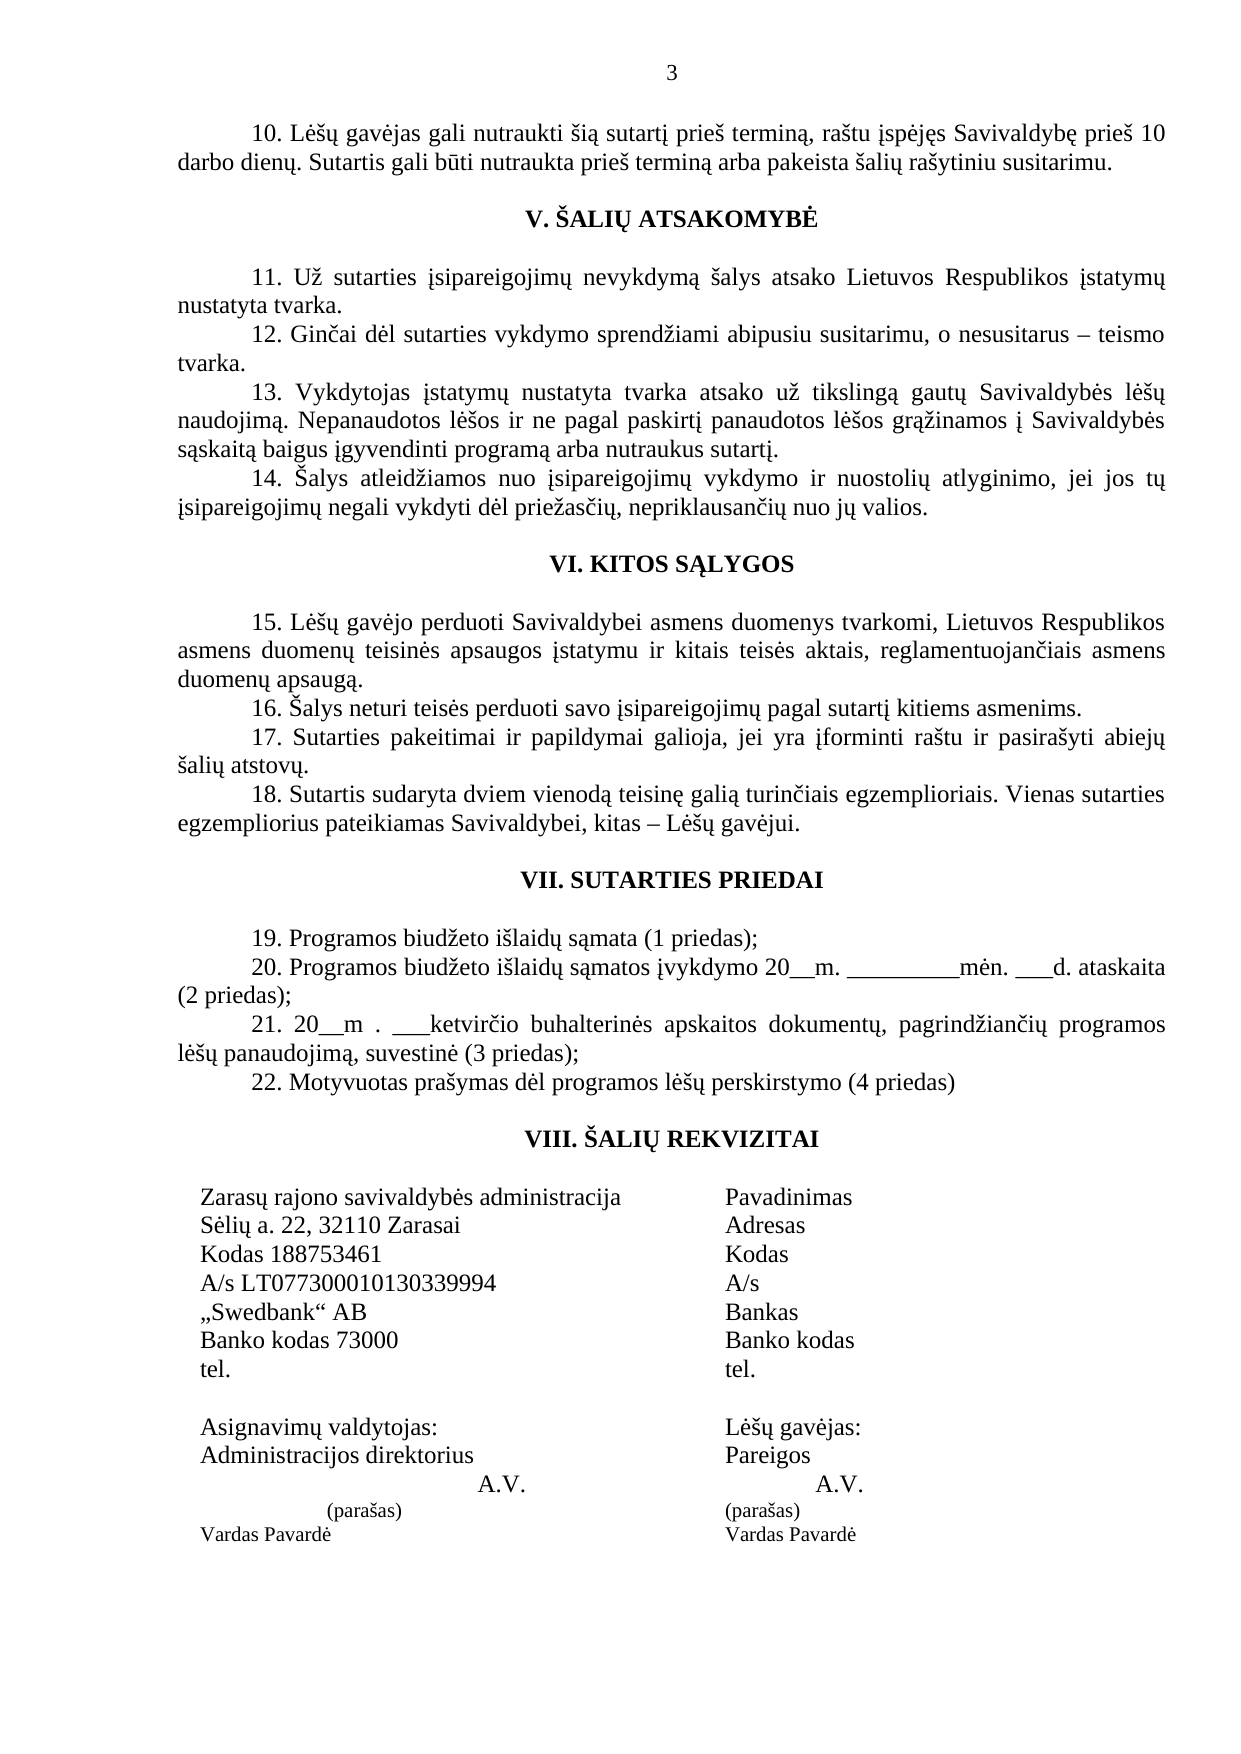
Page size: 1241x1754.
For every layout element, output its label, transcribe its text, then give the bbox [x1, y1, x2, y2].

table_cell Vardas Pavardė [189, 1522, 676, 1546]
text 18. Sutartis sudaryta dviem vienodą teisinę galią turinčiais egzemplioriais. Vienas sutarties egzempliorius pateikiamas Savivaldybei, kitas – Lėšų gavėjui. [177, 779, 1166, 837]
text 12. Ginčai dėl sutarties vykdymo sprendžiami abipusiu susitarimu, o nesusitarus – teismo tvarka. [177, 319, 1166, 377]
text 19. Programos biudžeto išlaidų sąmata (1 priedas); [177, 923, 1166, 952]
text 17. Sutarties pakeitimai ir papildymai galioja, jei yra įforminti raštu ir pasirašyti abiejų šalių atstovų. [177, 722, 1166, 779]
table_header Zarasų rajono savivaldybės administracija [189, 1182, 676, 1211]
text VI. KITOS SĄLYGOS [177, 549, 1166, 578]
text 14. Šalys atleidžiamos nuo įsipareigojimų vykdymo ir nuostolių atlyginimo, jei jos tų įsipareigojimų negali vykdyti dėl priežasčių, nepriklausančių nuo jų valios. [177, 463, 1166, 521]
text VII. SUTARTIES PRIEDAI [177, 866, 1166, 894]
table_cell tel. [189, 1354, 676, 1383]
table_cell (parašas) [189, 1498, 676, 1522]
text 21. 20__m . ___ketvirčio buhalterinės apskaitos dokumentų, pagrindžiančių programos lėšų panaudojimą, suvestinė (3 priedas); [177, 1009, 1166, 1067]
text 22. Motyvuotas prašymas dėl programos lėšų perskirstymo (4 priedas) [177, 1067, 1166, 1096]
table_cell Sėlių a. 22, 32110 Zarasai [189, 1211, 676, 1239]
table_header [676, 1182, 687, 1546]
table_cell „Swedbank“ AB [189, 1297, 676, 1326]
table_header [177, 1182, 189, 1546]
text 10. Lėšų gavėjas gali nutraukti šią sutartį prieš terminą, raštu įspėjęs Savivaldybę prieš 10 darbo dienų. Sutartis gali būti nutraukta prieš terminą arba pakeista šalių rašytiniu susitarimu. [177, 118, 1166, 176]
text VIII. ŠALIŲ REKVIZITAI [177, 1124, 1166, 1153]
table_cell A.V. [189, 1469, 676, 1498]
text 15. Lėšų gavėjo perduoti Savivaldybei asmens duomenys tvarkomi, Lietuvos Respublikos asmens duomenų teisinės apsaugos įstatymu ir kitais teisės aktais, reglamentuojančiais asmens duomenų apsaugą. [177, 607, 1166, 693]
table_header Pavadinimas Adresas Kodas A/s Bankas Banko kodas tel. Lėšų gavėjas: Pareigos A.V. (parašas) Vardas Pavardė [714, 1182, 1182, 1546]
text 16. Šalys neturi teisės perduoti savo įsipareigojimų pagal sutartį kitiems asmenims. [177, 693, 1166, 722]
text 11. Už sutarties įsipareigojimų nevykdymą šalys atsako Lietuvos Respublikos įstatymų nustatyta tvarka. [177, 262, 1166, 319]
text 20. Programos biudžeto išlaidų sąmatos įvykdymo 20__m. _________mėn. ___d. ataskaita (2 priedas); [177, 952, 1166, 1009]
text V. ŠALIŲ ATSAKOMYBĖ [177, 204, 1166, 233]
table_cell Banko kodas 73000 [189, 1326, 676, 1354]
table_cell Kodas 188753461 [189, 1239, 676, 1268]
text 13. Vykdytojas įstatymų nustatyta tvarka atsako už tikslingą gautų Savivaldybės lėšų naudojimą. Nepanaudotos lėšos ir ne pagal paskirtį panaudotos lėšos grąžinamos į Savivaldybės sąskaitą baigus įgyvendinti programą arba nutraukus sutartį. [177, 377, 1166, 463]
table_header [687, 1182, 713, 1546]
table_cell Asignavimų valdytojas: Administracijos direktorius [189, 1383, 676, 1469]
table_cell A/s LT077300010130339994 [189, 1268, 676, 1297]
